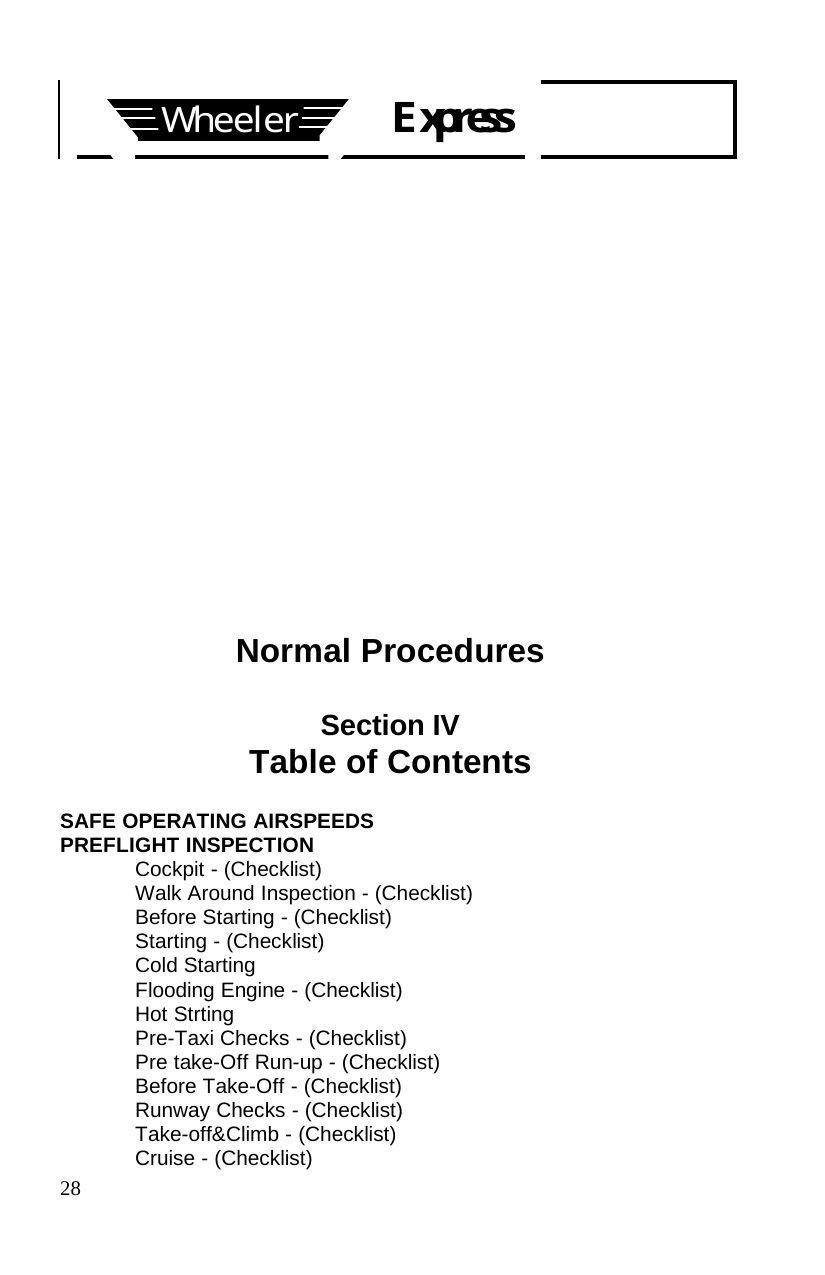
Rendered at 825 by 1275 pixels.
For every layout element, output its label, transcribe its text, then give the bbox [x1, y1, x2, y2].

text Starting - (Checklist) [60, 929, 720, 953]
text Cruise - (Checklist) [60, 1146, 720, 1170]
text Cold Starting [60, 953, 720, 977]
text Runway Checks - (Checklist) [60, 1098, 720, 1122]
text Section IV [60, 708, 720, 741]
text Normal Procedures [60, 631, 720, 669]
text Flooding Engine - (Checklist) [60, 977, 720, 1002]
text SAFE OPERATING AIRSPEEDS [60, 809, 720, 833]
text PREFLIGHT INSPECTION [60, 833, 720, 857]
text Before Take-Off - (Checklist) [60, 1074, 720, 1098]
text Cockpit - (Checklist) [60, 857, 720, 881]
text Take-off&Climb - (Checklist) [60, 1122, 720, 1146]
text Table of Contents [60, 741, 720, 780]
text Before Starting - (Checklist) [60, 905, 720, 929]
text Pre take-Off Run-up - (Checklist) [60, 1050, 720, 1074]
text Walk Around Inspection - (Checklist) [60, 881, 720, 905]
text Hot Strting [60, 1002, 720, 1026]
text Pre-Taxi Checks - (Checklist) [60, 1026, 720, 1050]
